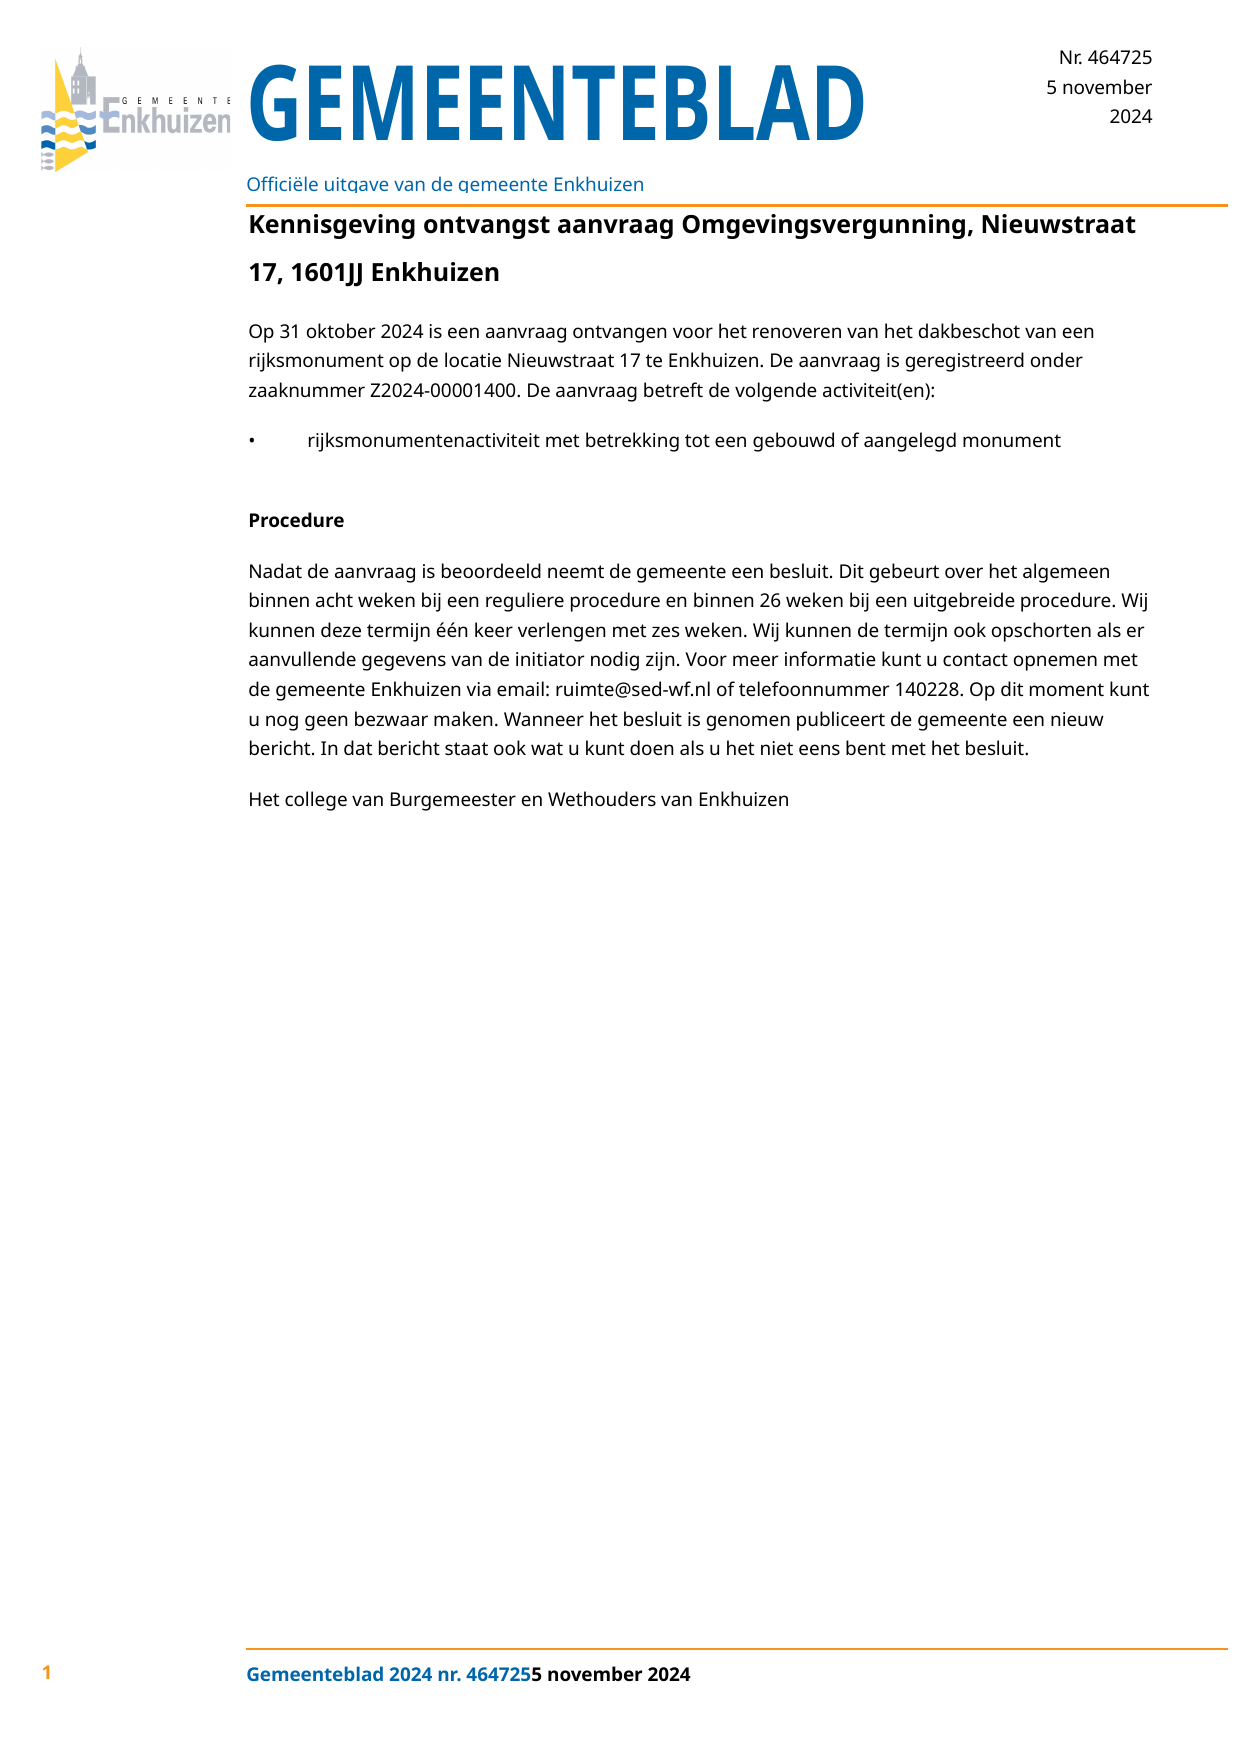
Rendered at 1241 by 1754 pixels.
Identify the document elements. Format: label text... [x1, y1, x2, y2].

text Het college van Burgemeester en Wethouders van Enkhuizen [248, 786, 1152, 812]
text Kennisgeving ontvangst aanvraag Omgevingsvergunning, Nieuwstraat 17, 1601JJ Enkhuizen [248, 207, 1152, 288]
picture [41, 47, 231, 172]
text Op 31 oktober 2024 is een aanvraag ontvangen voor het renoveren van het dakbeschot van een rijksmonument op de locatie Nieuwstraat 17 te Enkhuizen. De aanvraag is geregistreerd onder zaaknummer Z2024-00001400. De aanvraag betreft de volgende activiteit(en): [248, 318, 1152, 403]
text Nadat de aanvraag is beoordeeld neemt de gemeente een besluit. Dit gebeurt over het algemeen binnen acht weken bij een reguliere procedure en binnen 26 weken bij een uitgebreide procedure. Wij kunnen deze termijn één keer verlengen met zes weken. Wij kunnen de termijn ook opschorten als er aanvullende gegevens van de initiator nodig zijn. Voor meer informatie kunt u contact opnemen met de gemeente Enkhuizen via email: ruimte@sed-wf.nl of telefoonnummer 140228. Op dit moment kunt u nog geen bezwaar maken. Wanneer het besluit is genomen publiceert de gemeente een nieuw bericht. In dat bericht staat ook wat u kunt doen als u het niet eens bent met het besluit. [248, 558, 1152, 761]
list rijksmonumentenactiviteit met betrekking tot een gebouwd of aangelegd monument [248, 427, 1152, 453]
text Procedure [248, 507, 1152, 533]
